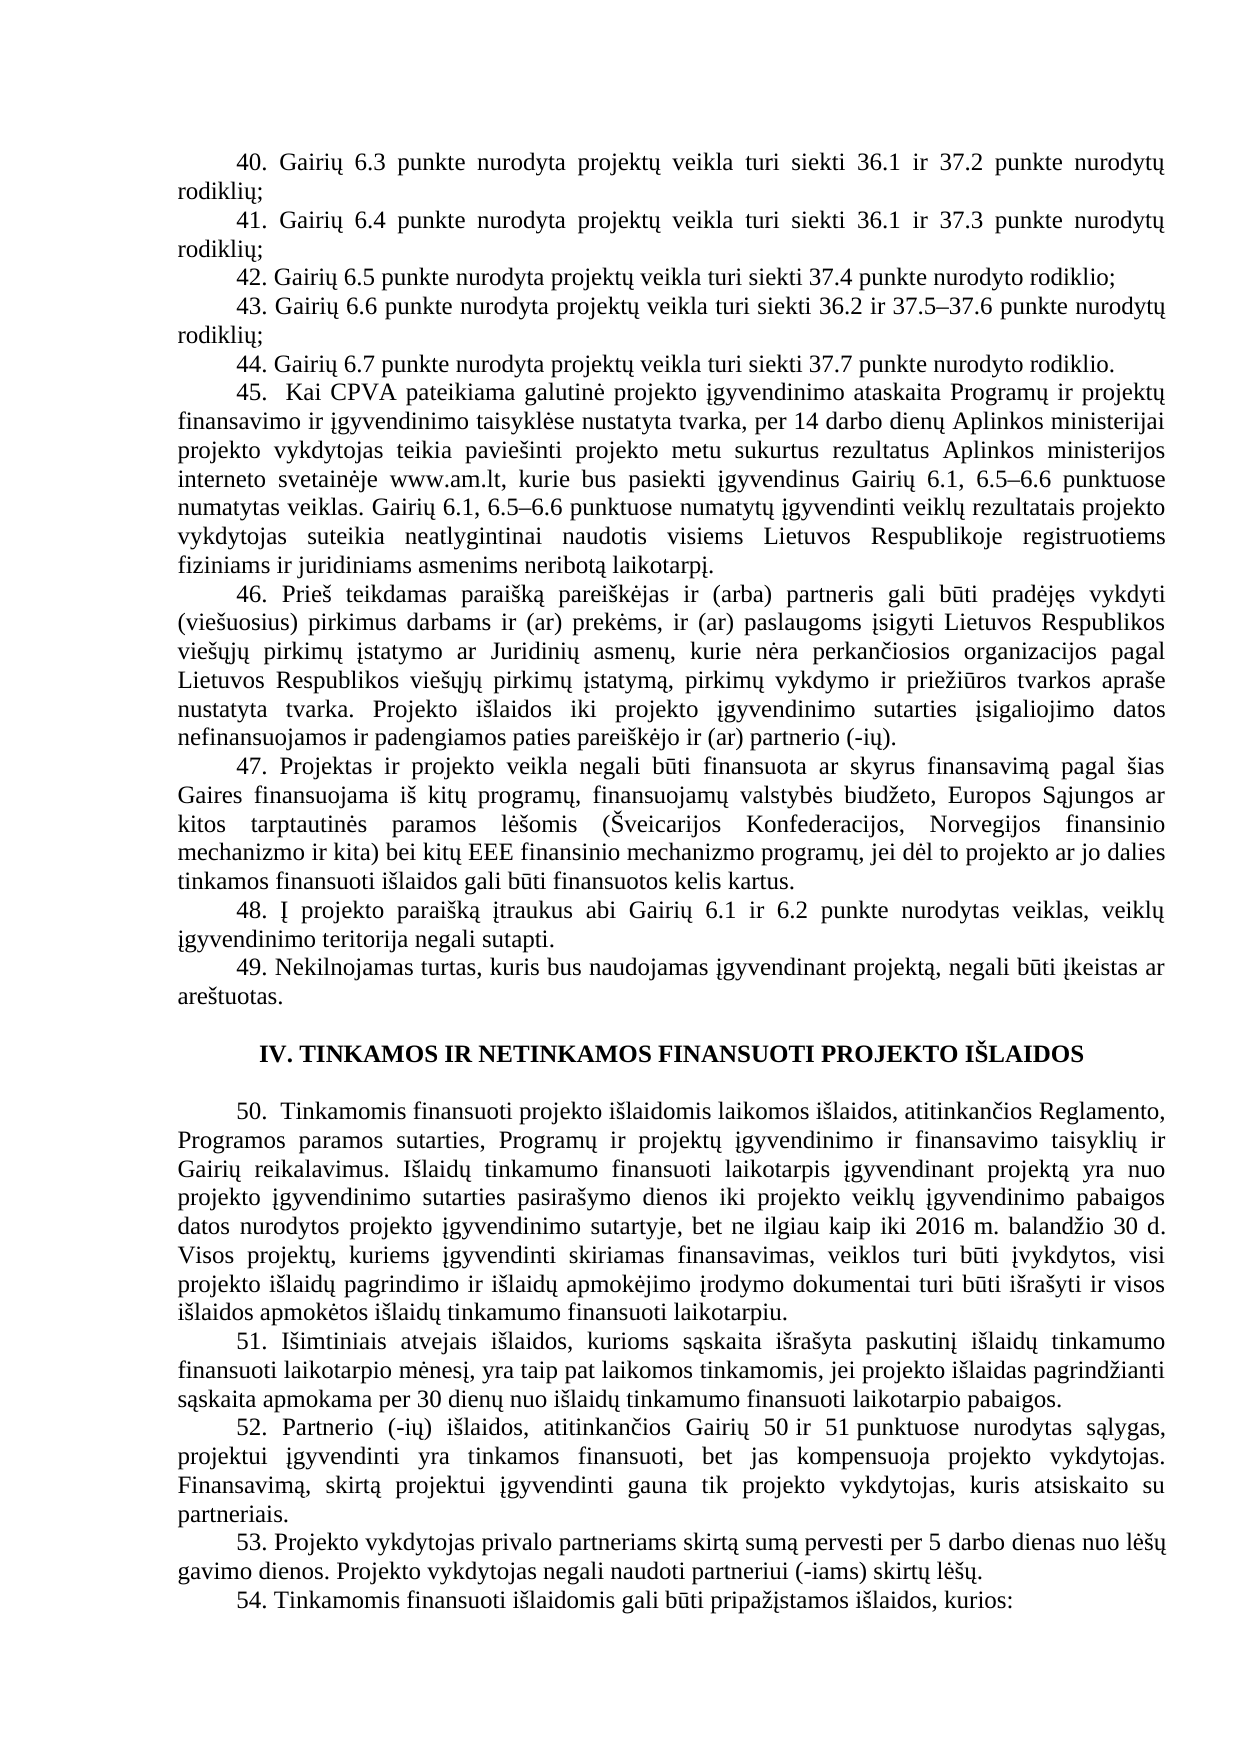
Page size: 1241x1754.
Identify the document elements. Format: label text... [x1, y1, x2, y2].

text 46. Prieš teikdamas paraišką pareiškėjas ir (arba) partneris gali būti pradėjęs vykdyti (viešuosius) pirkimus darbams ir (ar) prekėms, ir (ar) paslaugoms įsigyti Lietuvos Respublikos viešųjų pirkimų įstatymo ar Juridinių asmenų, kurie nėra perkančiosios organizacijos pagal Lietuvos Respublikos viešųjų pirkimų įstatymą, pirkimų vykdymo ir priežiūros tvarkos apraše nustatyta tvarka. Projekto išlaidos iki projekto įgyvendinimo sutarties įsigaliojimo datos nefinansuojamos ir padengiamos paties pareiškėjo ir (ar) partnerio (-ių). [177, 579, 1166, 751]
text 41. Gairių 6.4 punkte nurodyta projektų veikla turi siekti 36.1 ir 37.3 punkte nurodytų rodiklių; [177, 205, 1166, 262]
text 51. Išimtiniais atvejais išlaidos, kurioms sąskaita išrašyta paskutinį išlaidų tinkamumo finansuoti laikotarpio mėnesį, yra taip pat laikomos tinkamomis, jei projekto išlaidas pagrindžianti sąskaita apmokama per 30 dienų nuo išlaidų tinkamumo finansuoti laikotarpio pabaigos. [177, 1326, 1166, 1412]
text 48. Į projekto paraišką įtraukus abi Gairių 6.1 ir 6.2 punkte nurodytas veiklas, veiklų įgyvendinimo teritorija negali sutapti. [177, 895, 1166, 952]
text 54. Tinkamomis finansuoti išlaidomis gali būti pripažįstamos išlaidos, kurios: [177, 1585, 1166, 1614]
text 40. Gairių 6.3 punkte nurodyta projektų veikla turi siekti 36.1 ir 37.2 punkte nurodytų rodiklių; [177, 147, 1166, 205]
text 45. Kai CPVA pateikiama galutinė projekto įgyvendinimo ataskaita Programų ir projektų finansavimo ir įgyvendinimo taisyklėse nustatyta tvarka, per 14 darbo dienų Aplinkos ministerijai projekto vykdytojas teikia paviešinti projekto metu sukurtus rezultatus Aplinkos ministerijos interneto svetainėje www.am.lt, kurie bus pasiekti įgyvendinus Gairių 6.1, 6.5–6.6 punktuose numatytas veiklas. Gairių 6.1, 6.5–6.6 punktuose numatytų įgyvendinti veiklų rezultatais projekto vykdytojas suteikia neatlygintinai naudotis visiems Lietuvos Respublikoje registruotiems fiziniams ir juridiniams asmenims neribotą laikotarpį. [177, 377, 1166, 579]
text 42. Gairių 6.5 punkte nurodyta projektų veikla turi siekti 37.4 punkte nurodyto rodiklio; [177, 262, 1166, 291]
text IV. TINKAMOS IR NETINKAMOS FINANSUOTI PROJEKTO IŠLAIDOS [177, 1039, 1166, 1067]
text 47. Projektas ir projekto veikla negali būti finansuota ar skyrus finansavimą pagal šias Gaires finansuojama iš kitų programų, finansuojamų valstybės biudžeto, Europos Sąjungos ar kitos tarptautinės paramos lėšomis (Šveicarijos Konfederacijos, Norvegijos finansinio mechanizmo ir kita) bei kitų EEE finansinio mechanizmo programų, jei dėl to projekto ar jo dalies tinkamos finansuoti išlaidos gali būti finansuotos kelis kartus. [177, 751, 1166, 895]
text 50. Tinkamomis finansuoti projekto išlaidomis laikomos išlaidos, atitinkančios Reglamento, Programos paramos sutarties, Programų ir projektų įgyvendinimo ir finansavimo taisyklių ir Gairių reikalavimus. Išlaidų tinkamumo finansuoti laikotarpis įgyvendinant projektą yra nuo projekto įgyvendinimo sutarties pasirašymo dienos iki projekto veiklų įgyvendinimo pabaigos datos nurodytos projekto įgyvendinimo sutartyje, bet ne ilgiau kaip iki 2016 m. balandžio 30 d. Visos projektų, kuriems įgyvendinti skiriamas finansavimas, veiklos turi būti įvykdytos, visi projekto išlaidų pagrindimo ir išlaidų apmokėjimo įrodymo dokumentai turi būti išrašyti ir visos išlaidos apmokėtos išlaidų tinkamumo finansuoti laikotarpiu. [177, 1096, 1166, 1326]
text 44. Gairių 6.7 punkte nurodyta projektų veikla turi siekti 37.7 punkte nurodyto rodiklio. [177, 349, 1166, 377]
text 49. Nekilnojamas turtas, kuris bus naudojamas įgyvendinant projektą, negali būti įkeistas ar areštuotas. [177, 952, 1166, 1010]
text 52. Partnerio (-ių) išlaidos, atitinkančios Gairių 50 ir 51 punktuose nurodytas sąlygas, projektui įgyvendinti yra tinkamos finansuoti, bet jas kompensuoja projekto vykdytojas. Finansavimą, skirtą projektui įgyvendinti gauna tik projekto vykdytojas, kuris atsiskaito su partneriais. [177, 1412, 1166, 1527]
text 53. Projekto vykdytojas privalo partneriams skirtą sumą pervesti per 5 darbo dienas nuo lėšų gavimo dienos. Projekto vykdytojas negali naudoti partneriui (-iams) skirtų lėšų. [177, 1527, 1166, 1585]
text 43. Gairių 6.6 punkte nurodyta projektų veikla turi siekti 36.2 ir 37.5–37.6 punkte nurodytų rodiklių; [177, 291, 1166, 349]
